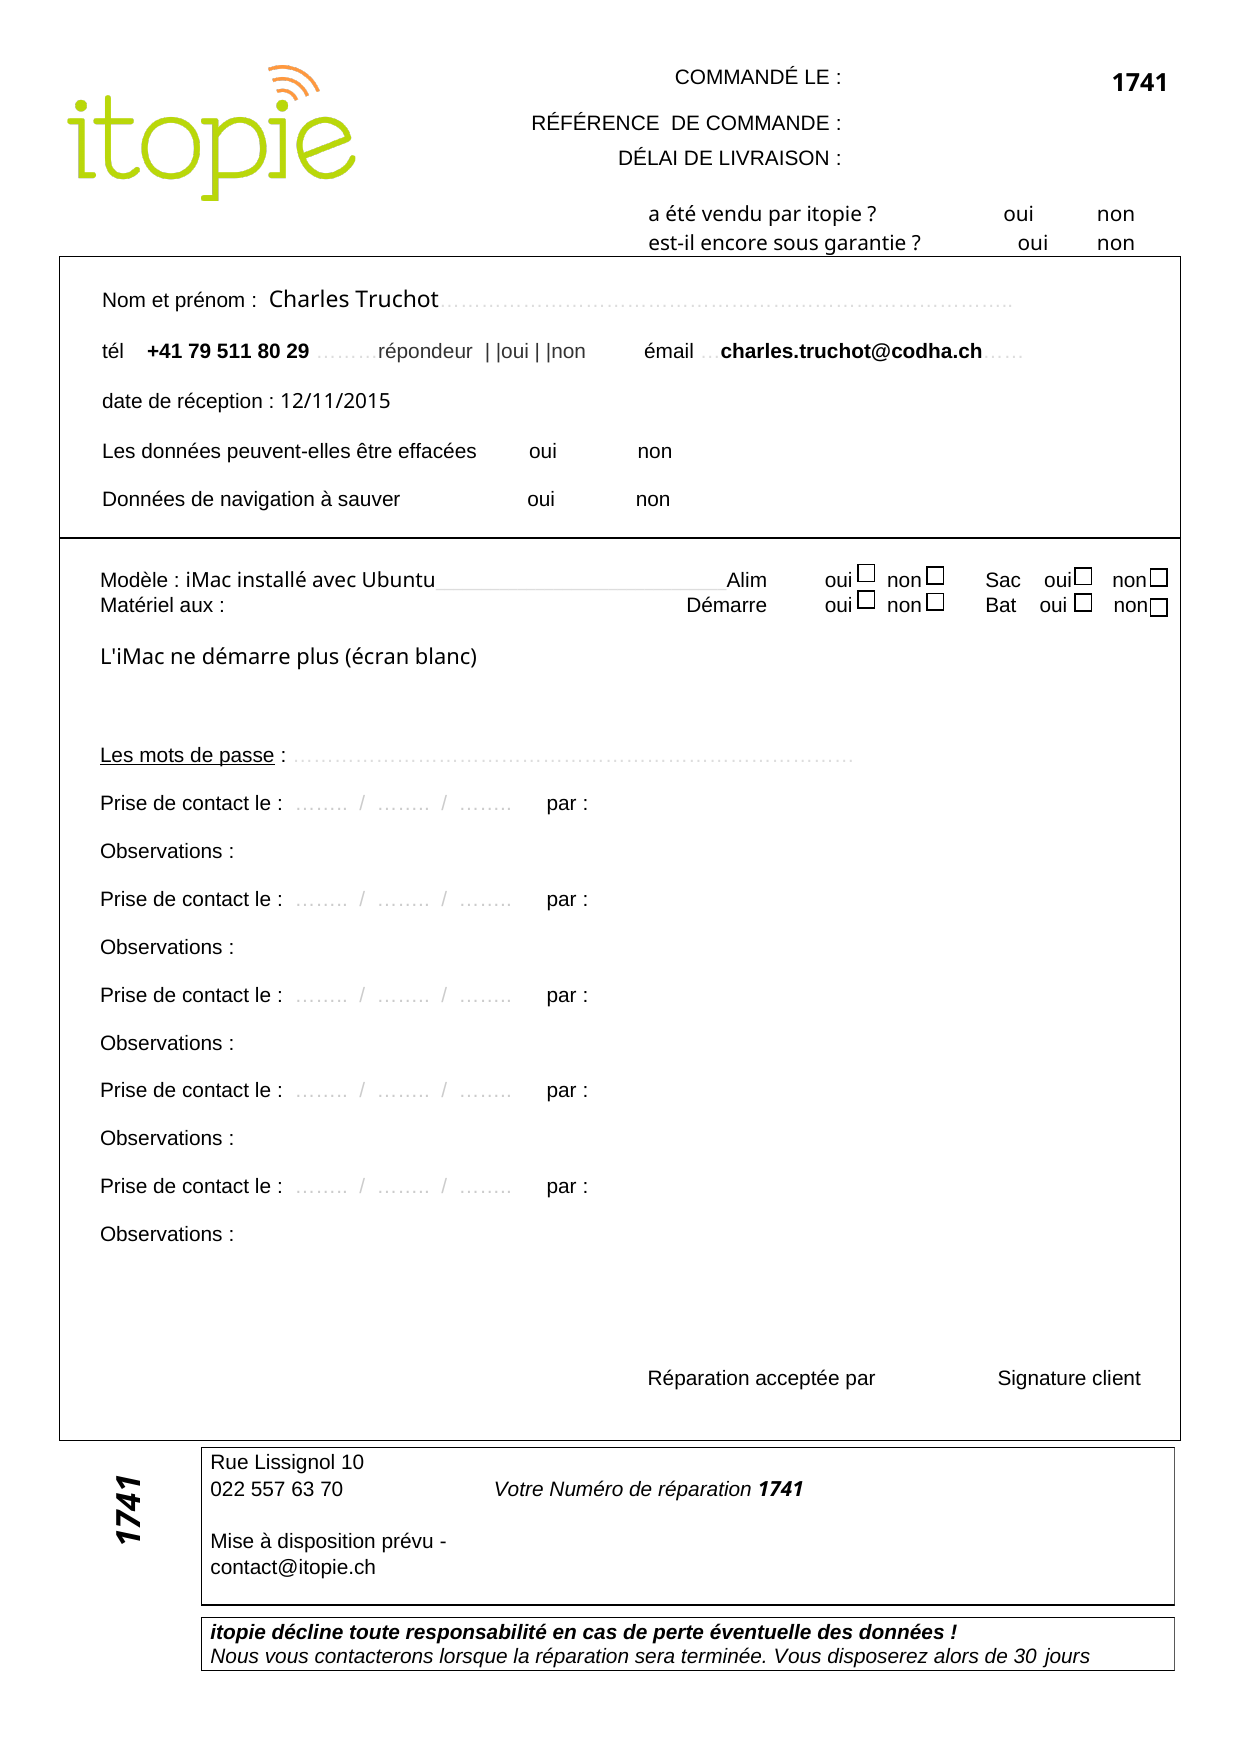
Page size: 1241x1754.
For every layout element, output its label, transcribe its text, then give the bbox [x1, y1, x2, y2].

text Observations : [60, 836, 1180, 863]
text Modèle : iMac installé avec Ubuntu Alim oui non Sac oui non [879, 562, 925, 590]
table_cell DÉLAI DE LIVRAISON : [490, 140, 847, 175]
text Modèle : iMac installé avec Ubuntu Alim oui non Sac oui non [60, 562, 856, 590]
text date de réception : 12/11/2015 [60, 383, 1180, 415]
text Prise de contact le : …….. / …….. / …….. par : [60, 788, 1180, 815]
text Les données peuvent-elles être effacées oui non [60, 436, 1180, 463]
text Observations : [60, 1123, 1180, 1150]
table_cell RÉFÉRENCE DE COMMANDE : [490, 105, 847, 140]
picture [67, 65, 356, 201]
table_cell [847, 105, 1180, 140]
text Prise de contact le : …….. / …….. / …….. par : [60, 979, 1180, 1006]
text Observations : [60, 1027, 1180, 1054]
text Les mots de passe : ……………………………………………………………………… [60, 740, 1180, 767]
table_cell [847, 140, 1180, 175]
table_header 1741 [847, 59, 1180, 104]
text Prise de contact le : …….. / …….. / …….. par : [60, 883, 1180, 911]
text Réparation acceptée par Signature client [60, 1363, 1180, 1390]
table_header COMMANDÉ LE : [490, 59, 847, 104]
text Observations : [60, 931, 1180, 958]
text Prise de contact le : …….. / …….. / …….. par : [60, 1075, 1180, 1102]
text L'iMac ne démarre plus (écran blanc) [60, 638, 1180, 671]
text Observations : [60, 1219, 1180, 1246]
table_header 1741 [59, 1441, 195, 1677]
text tél +41 79 511 80 29 ………répondeur | |oui | |non émail …charles.truchot@codha.ch…… [60, 335, 1180, 362]
text est-il encore sous garantie ? oui non [59, 228, 1181, 256]
table_header Rue Lissignol 10 022 557 63 70 Votre Numéro de réparation 1741 Mise à disposition prévu - contact@itopie.ch [195, 1441, 1180, 1611]
text a été vendu par itopie ? oui non [59, 199, 1181, 228]
text Nom et prénom : Charles Truchot……………………………………………………………………….. [60, 280, 1180, 314]
text Modèle : iMac installé avec Ubuntu Alim oui non Sac oui non [948, 562, 1180, 590]
text Prise de contact le : …….. / …….. / …….. par : [60, 1171, 1180, 1198]
text Matériel aux : Démarre oui non Bat oui non [60, 590, 1180, 617]
table_cell itopie décline toute responsabilité en cas de perte éventuelle des données ! Nous vous contacterons lorsque la réparation sera terminée. Vous disposerez alors de 30 jours [195, 1611, 1180, 1677]
text Données de navigation à sauver oui non [60, 484, 1180, 511]
